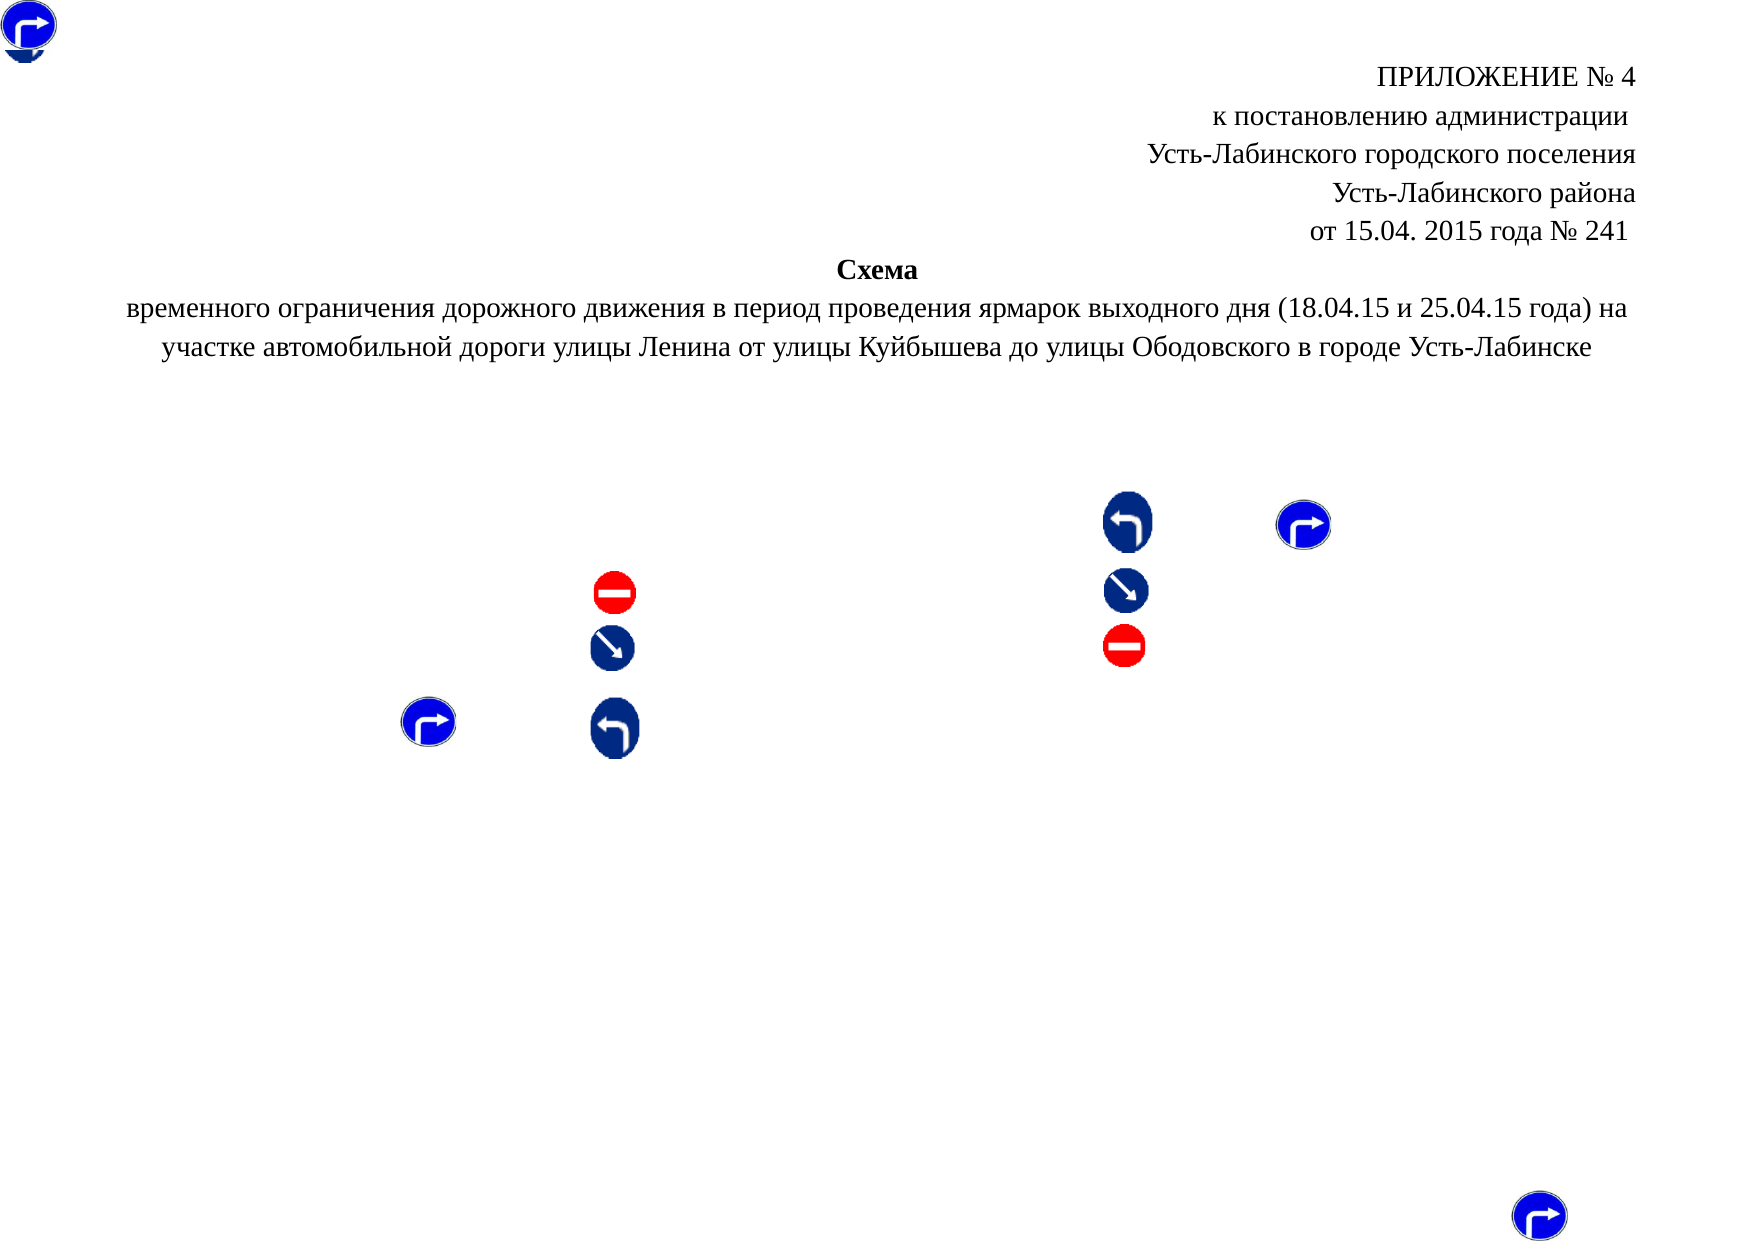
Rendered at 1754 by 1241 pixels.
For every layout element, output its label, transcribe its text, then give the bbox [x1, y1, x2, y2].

picture [590, 696, 641, 759]
picture [0, 0, 57, 63]
text к постановлению администрации [118, 98, 1636, 131]
text Усть-Лабинского городского поселения [118, 136, 1636, 170]
picture [400, 696, 457, 747]
picture [590, 624, 636, 671]
text временного ограничения дорожного движения в период проведения ярмарок выходного дня (18.04.15 и 25.04.15 года) на участке автомобильной дороги улицы Ленина от улицы Куйбышева до улицы Ободовского в городе Усть-Лабинске [118, 290, 1636, 362]
text Схема [118, 252, 1636, 285]
picture [1104, 567, 1150, 613]
picture [1275, 499, 1332, 550]
picture [1103, 490, 1154, 553]
text от 15.04. 2015 года № 241 [118, 213, 1636, 247]
picture [1511, 1190, 1568, 1241]
picture [1103, 624, 1146, 667]
picture [593, 571, 636, 614]
text ПРИЛОЖЕНИЕ № 4 [118, 59, 1636, 93]
text Усть-Лабинского района [118, 175, 1636, 208]
